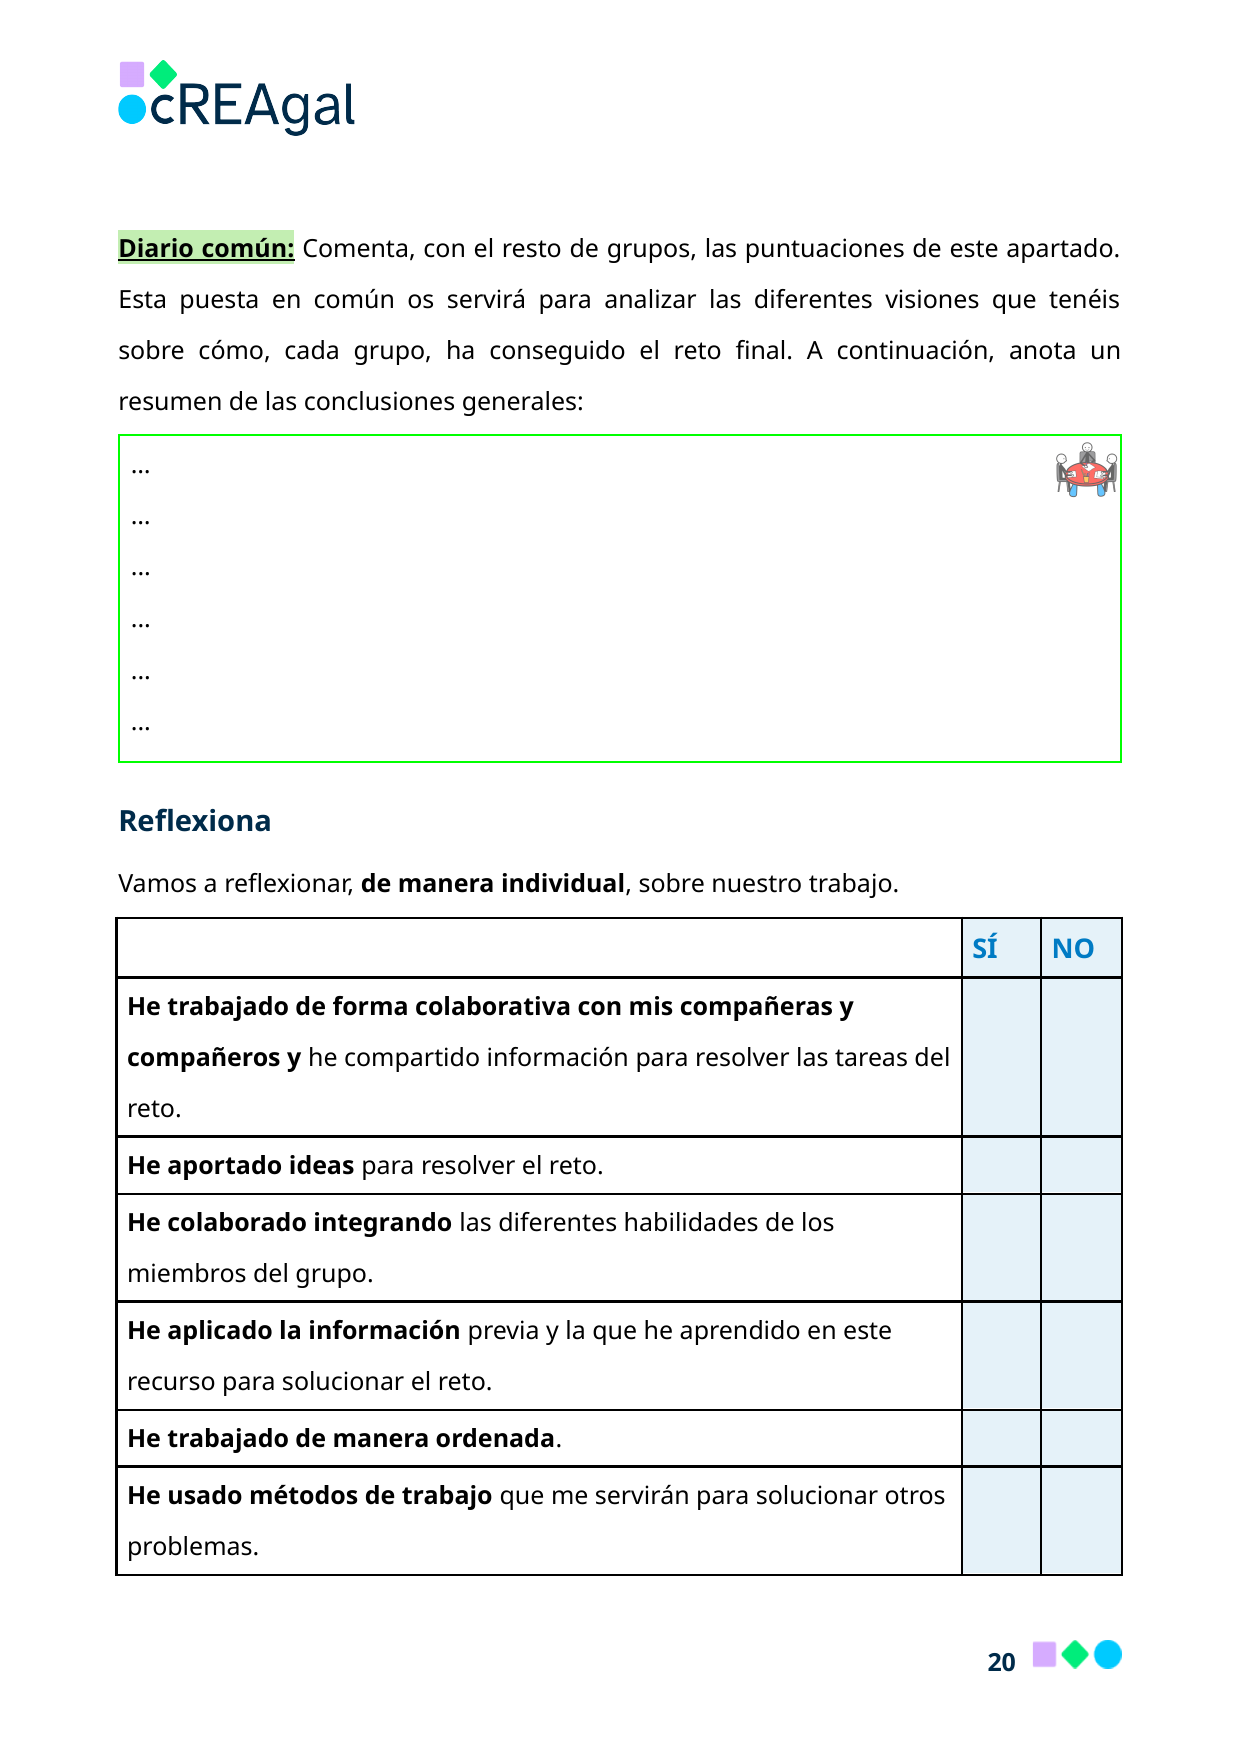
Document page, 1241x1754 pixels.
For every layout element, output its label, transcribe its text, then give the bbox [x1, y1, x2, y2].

table_header … … ... ... ... ... [120, 436, 1120, 761]
subtitle Reflexiona [118, 800, 1122, 839]
table_cell [963, 1303, 1040, 1408]
table_cell [1042, 1138, 1121, 1192]
table_cell He colaborado integrando las diferentes habilidades de los miembros del grupo. [118, 1195, 961, 1300]
picture [1111, 1657, 1122, 1669]
table_cell He trabajado de manera ordenada. [118, 1411, 961, 1465]
table_header NO [1042, 919, 1121, 976]
table_header [118, 919, 961, 976]
table_cell He usado métodos de trabajo que me servirán para solucionar otros problemas. [118, 1468, 961, 1573]
table_cell [963, 1468, 1040, 1573]
picture [1112, 1640, 1122, 1651]
table_cell [963, 979, 1040, 1135]
picture [118, 60, 355, 136]
text Diario común: Comenta, con el resto de grupos, las puntuaciones de este apartado. Esta puesta en común os servirá para analizar las diferentes visiones que tenéis sobre cómo, cada grupo, ha conseguido el reto final. A continuación, anota un resumen de las conclusiones generales: [118, 230, 1122, 417]
table_cell [963, 1138, 1040, 1192]
table_cell He aportado ideas para resolver el reto. [118, 1138, 961, 1192]
table_cell [963, 1411, 1040, 1465]
text Vamos a reflexionar, de manera individual, sobre nuestro trabajo. [118, 866, 1122, 899]
table_cell [1042, 1195, 1121, 1300]
table_cell [1042, 1468, 1121, 1573]
table_cell [1042, 1303, 1121, 1408]
table_cell He trabajado de forma colaborativa con mis compañeras y compañeros y he compartido información para resolver las tareas del reto. [118, 979, 961, 1135]
table_cell [1042, 1411, 1121, 1465]
table_cell [963, 1195, 1040, 1300]
table_cell He aplicado la información previa y la que he aprendido en este recurso para solucionar el reto. [118, 1303, 961, 1408]
table_cell [1042, 979, 1121, 1135]
picture [1032, 1640, 1105, 1669]
table_header SÍ [963, 919, 1040, 976]
